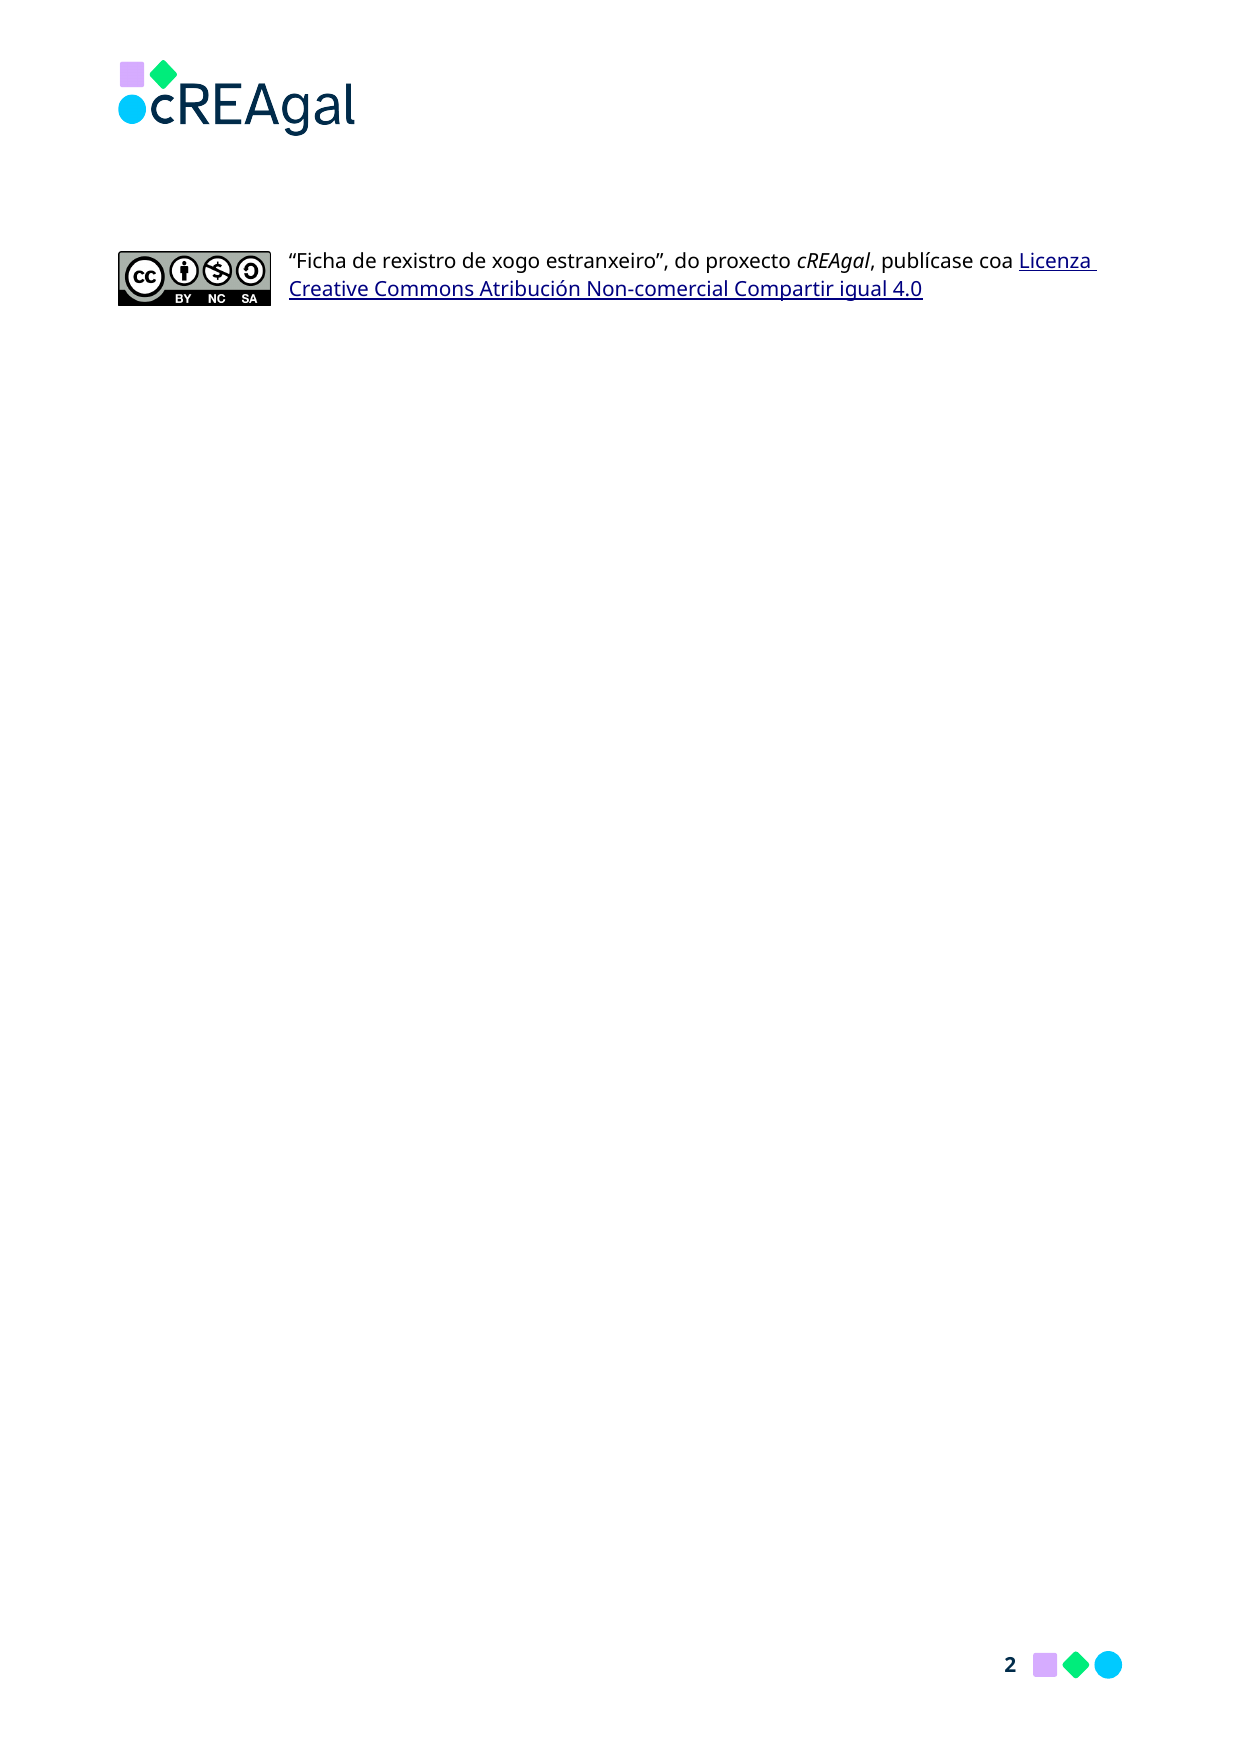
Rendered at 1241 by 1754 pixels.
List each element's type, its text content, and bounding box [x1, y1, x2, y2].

picture [118, 251, 271, 306]
text “Ficha de rexistro de xogo estranxeiro”, do proxecto cREAgal, publícase coa Licenza Creative Commons Atribución Non-comercial Compartir igual 4.0 [118, 246, 1122, 303]
picture [118, 60, 355, 136]
